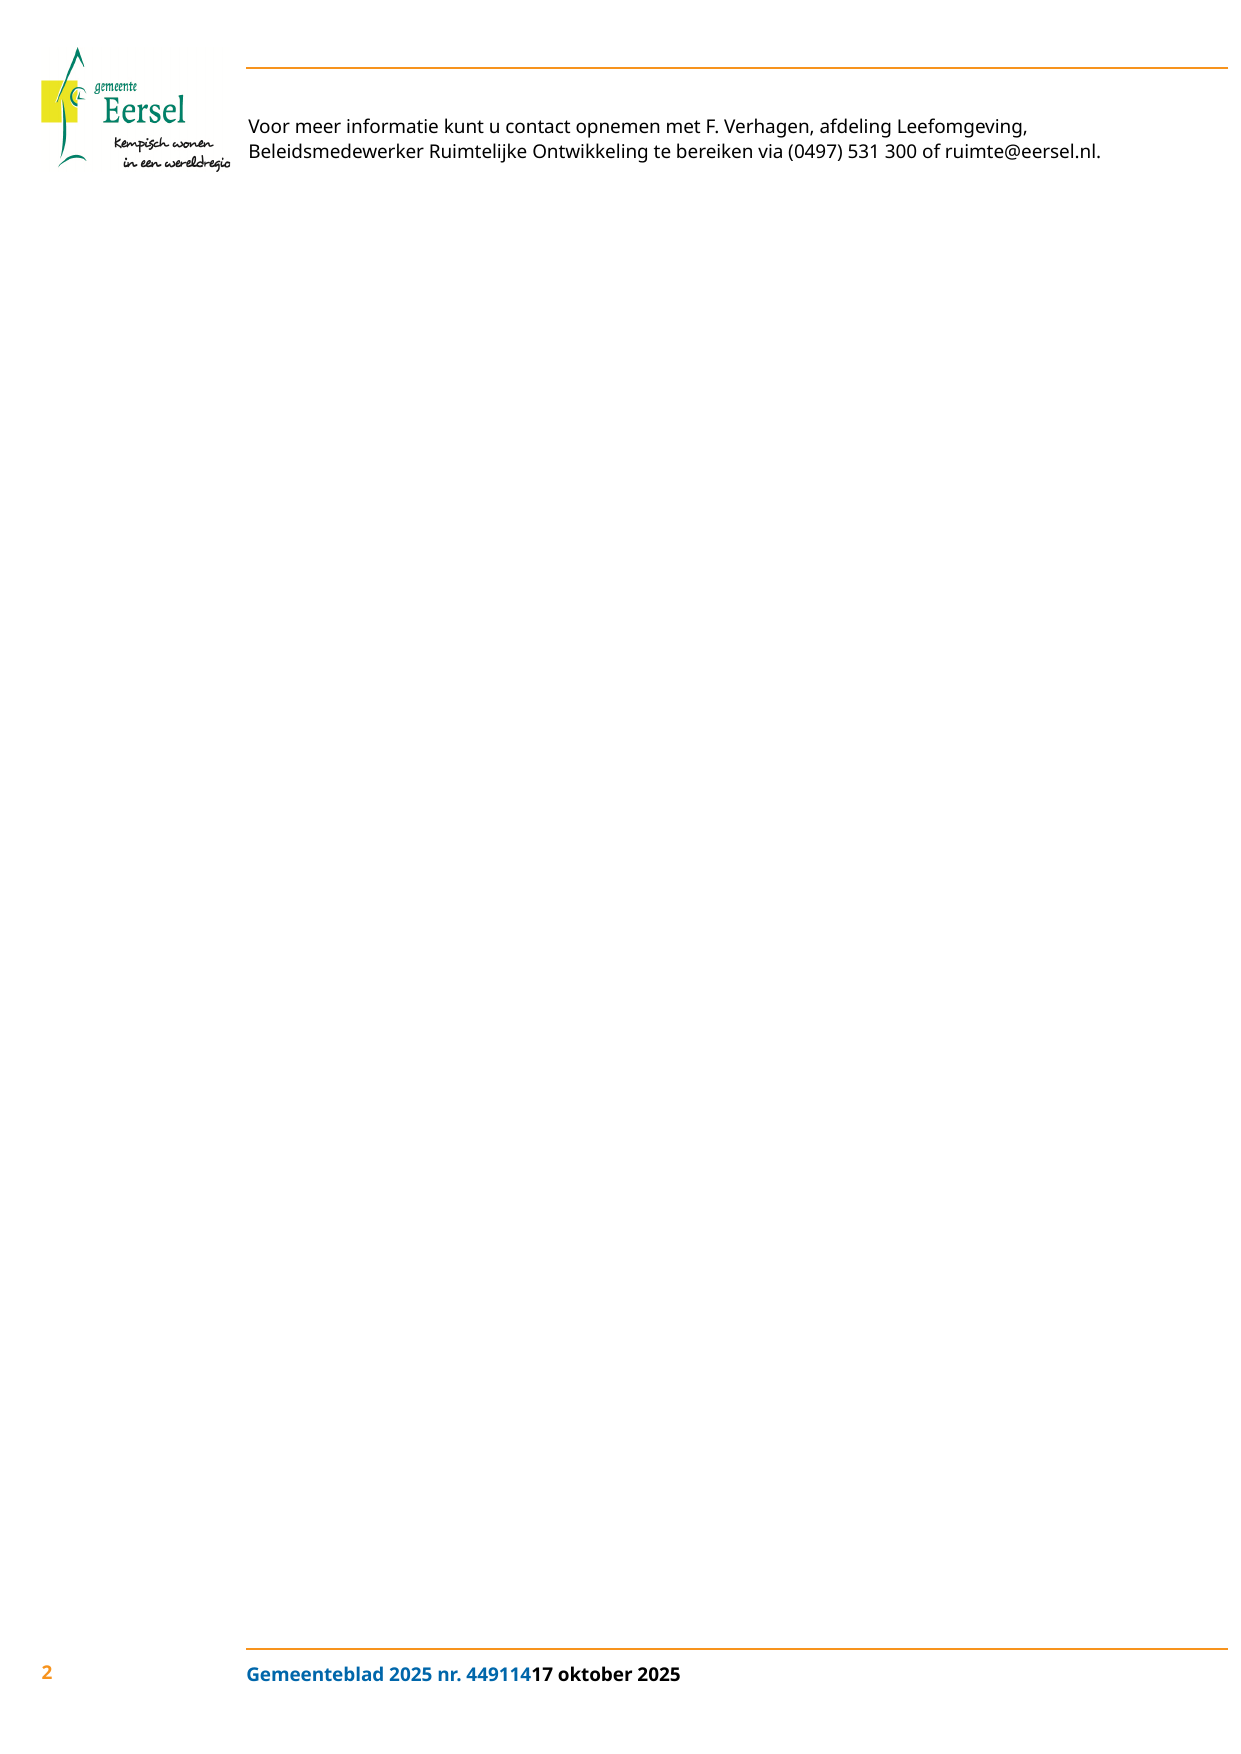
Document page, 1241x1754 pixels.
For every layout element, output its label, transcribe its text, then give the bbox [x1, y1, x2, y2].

text Voor meer informatie kunt u contact opnemen met F. Verhagen, afdeling Leefomgeving, Beleidsmedewerker Ruimtelijke Ontwikkeling te bereiken via (0497) 531 300 of ruimte@eersel.nl. [248, 113, 1152, 164]
picture [41, 47, 231, 172]
